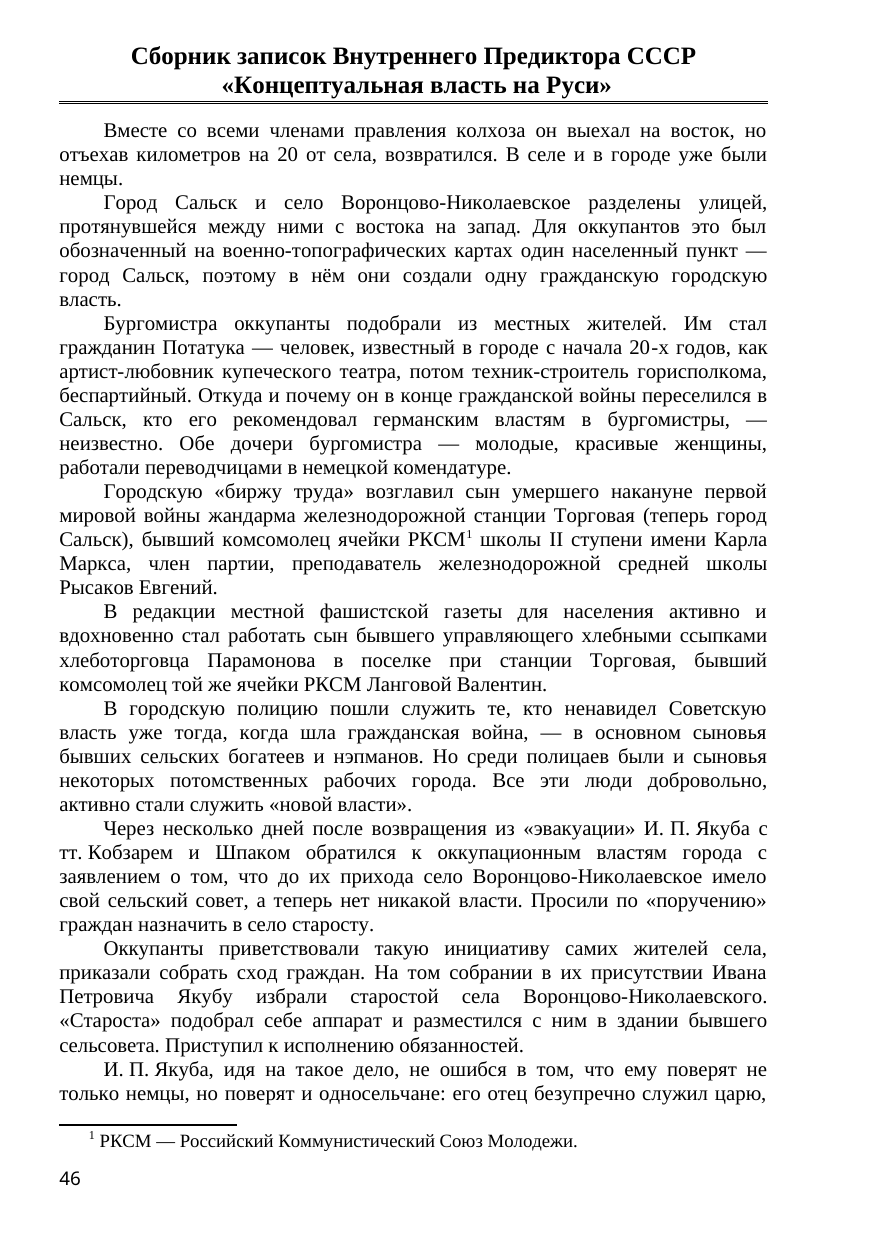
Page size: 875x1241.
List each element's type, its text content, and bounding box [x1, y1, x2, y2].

text РКСМ — Российский Коммунистический Союз Молодежи. [59, 1131, 768, 1152]
text И. П. Якуба, идя на такое дело, не ошибся в том, что ему поверят не только немцы, но поверят и односельчане: его отец безупречно служил царю, [59, 1057, 768, 1105]
text Бургомистра оккупанты подобрали из местных жителей. Им стал гражданин Потатука — человек, известный в городе с начала 20‑х годов, как артист-любовник купеческого театра, потом техник-строитель горисполкома, беспартийный. Откуда и почему он в конце гражданской войны переселился в Сальск, кто его рекомендовал германским властям в бургомистры, — неизвестно. Обе дочери бургомистра — молодые, красивые женщины, работали переводчицами в немецкой комендатуре. [59, 311, 768, 479]
text В редакции местной фашистской газеты для населения активно и вдохновенно стал работать сын бывшего управляющего хлебными ссыпками хлеботорговца Парамонова в поселке при станции Торговая, бывший комсомолец той же ячейки РКСМ Ланговой Валентин. [59, 599, 768, 696]
text Оккупанты приветствовали такую инициативу самих жителей села, приказали собрать сход граждан. На том собрании в их присутствии Ивана Петровича Якубу избрали старостой села Воронцово-Николаевского. «Староста» подобрал себе аппарат и разместился с ним в здании бывшего сельсовета. Приступил к исполнению обязанностей. [59, 936, 768, 1057]
text Вместе со всеми членами правления колхоза он выехал на восток, но отъехав километров на 20 от села, возвратился. В селе и в городе уже были немцы. [59, 118, 768, 190]
text Через несколько дней после возвращения из «эвакуации» И. П. Якуба с тт. Кобзарем и Шпаком обратился к оккупационным властям города с заявлением о том, что до их прихода село Воронцово-Николаевское имело свой сельский совет, а теперь нет никакой власти. Просили по «поручению» граждан назначить в село старосту. [59, 816, 768, 936]
text В городскую полицию пошли служить те, кто ненавидел Советскую власть уже тогда, когда шла гражданская война, — в основном сыновья бывших сельских богатеев и нэпманов. Но среди полицаев были и сыновья некоторых потомственных рабочих города. Все эти люди добровольно, активно стали служить «новой власти». [59, 696, 768, 816]
text Городскую «биржу труда» возглавил сын умершего накануне первой мировой войны жандарма железнодорожной станции Торговая (теперь город Сальск), бывший комсомолец ячейки РКСМ школы II ступени имени Карла Маркса, член партии, преподаватель железнодорожной средней школы Рысаков Евгений. [59, 479, 768, 599]
text Город Сальск и село Воронцово-Николаевское разделены улицей, протянувшейся между ними с востока на запад. Для оккупантов это был обозначенный на военно-топографических картах один населенный пункт — город Сальск, поэтому в нём они создали одну гражданскую городскую власть. [59, 190, 768, 311]
